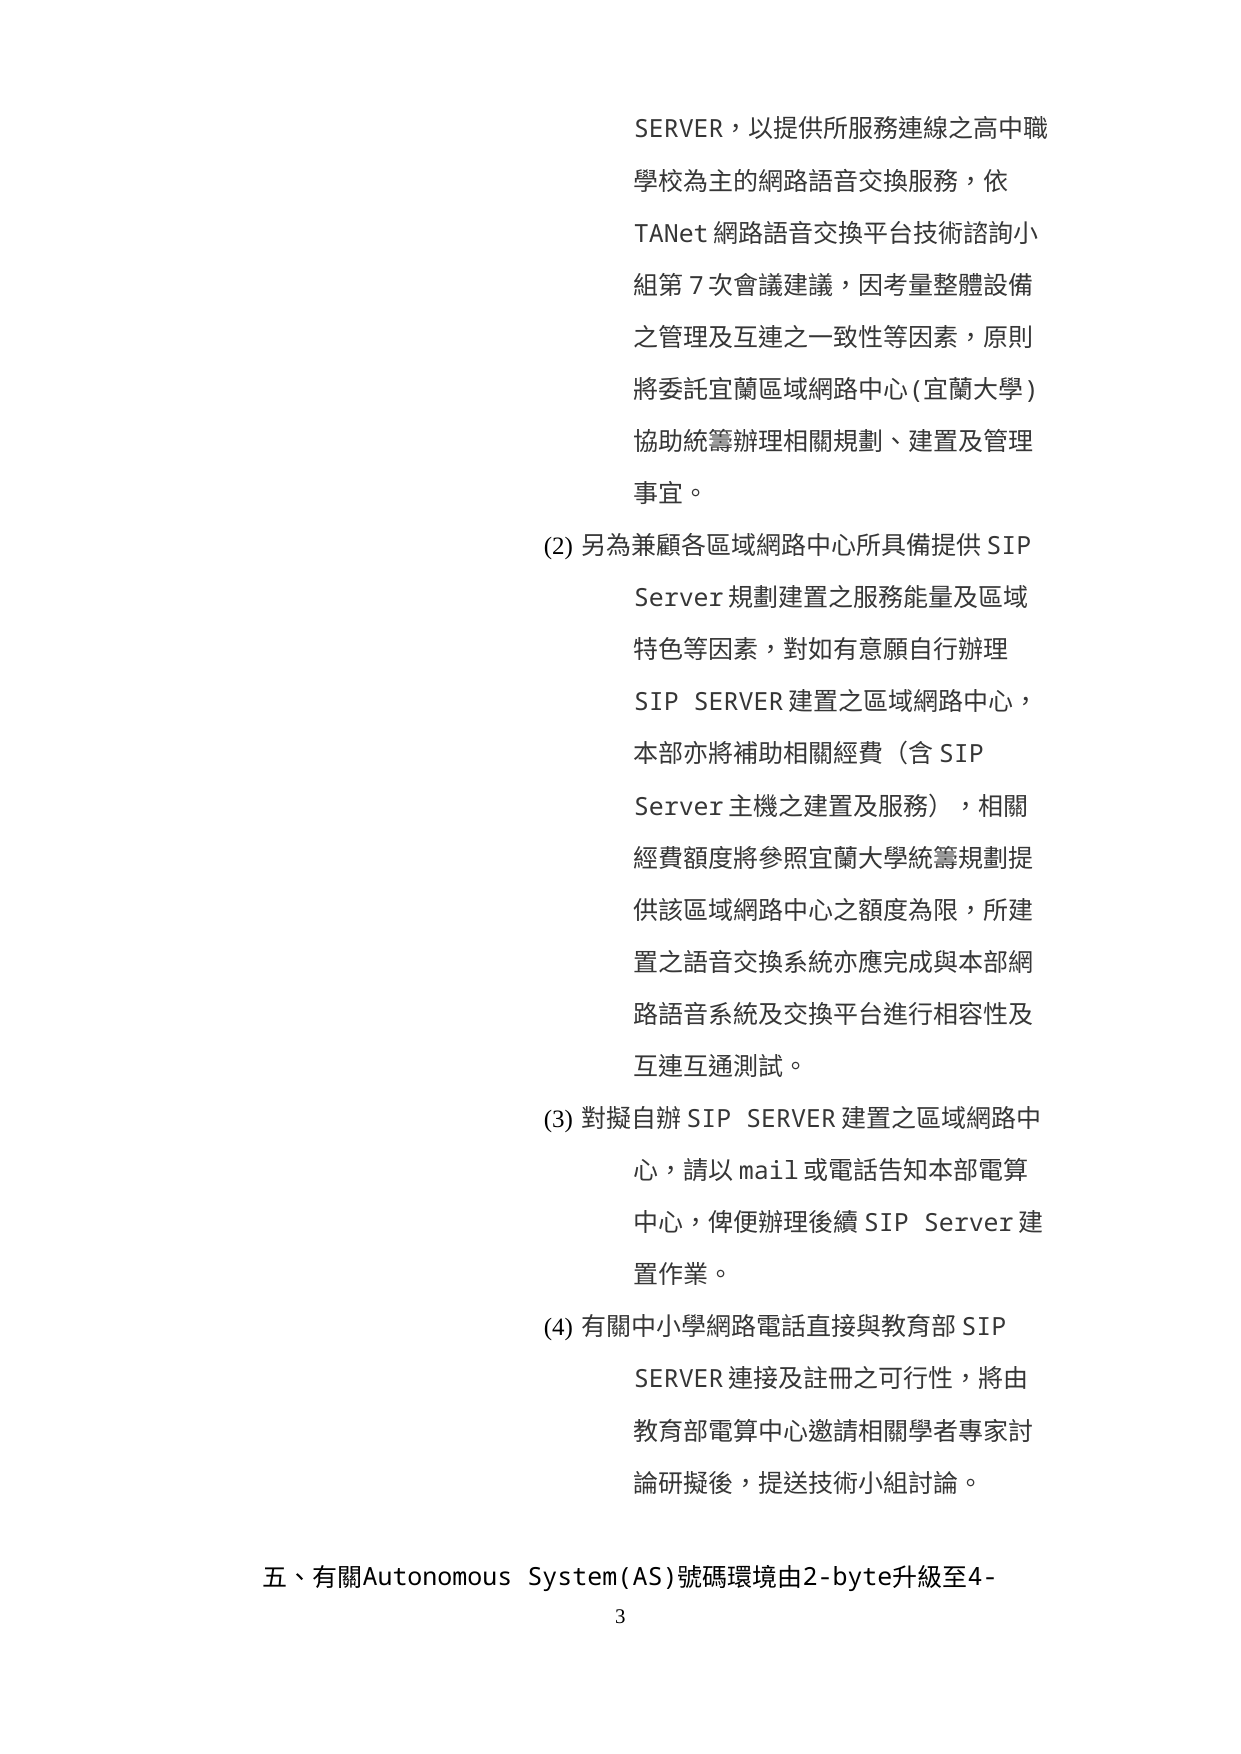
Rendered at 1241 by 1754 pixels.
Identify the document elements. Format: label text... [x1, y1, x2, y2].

list 另為兼顧各區域網路中心所具備提供SIP Server規劃建置之服務能量及區域特色等因素，對如有意願自行辦理SIP SERVER建置之區域網路中心，本部亦將補助相關經費（含SIP Server主機之建置及服務），相關經費額度將參照宜蘭大學統籌規劃提供該區域網路中心之額度為限，所建置之語音交換系統亦應完成與本部網路語音系統及交換平台進行相容性及互連互通測試。 [543, 513, 1053, 1086]
list 有關中小學網路電話直接與教育部SIP SERVER連接及註冊之可行性，將由教育部電算中心邀請相關學者專家討論研擬後，提送技術小組討論。 [543, 1294, 1053, 1502]
list SERVER，以提供所服務連線之高中職學校為主的網路語音交換服務，依TANet網路語音交換平台技術諮詢小組第7次會議建議，因考量整體設備之管理及互連之一致性等因素，原則將委託宜蘭區域網路中心(宜蘭大學)協助統籌辦理相關規劃、建置及管理事宜。 [543, 96, 1053, 513]
text 五、有關Autonomous System(AS)號碼環境由2-byte升級至4- [262, 1534, 1051, 1596]
list 對擬自辦SIP SERVER建置之區域網路中心，請以mail或電話告知本部電算中心，俾便辦理後續SIP Server建置作業。 [543, 1086, 1053, 1294]
